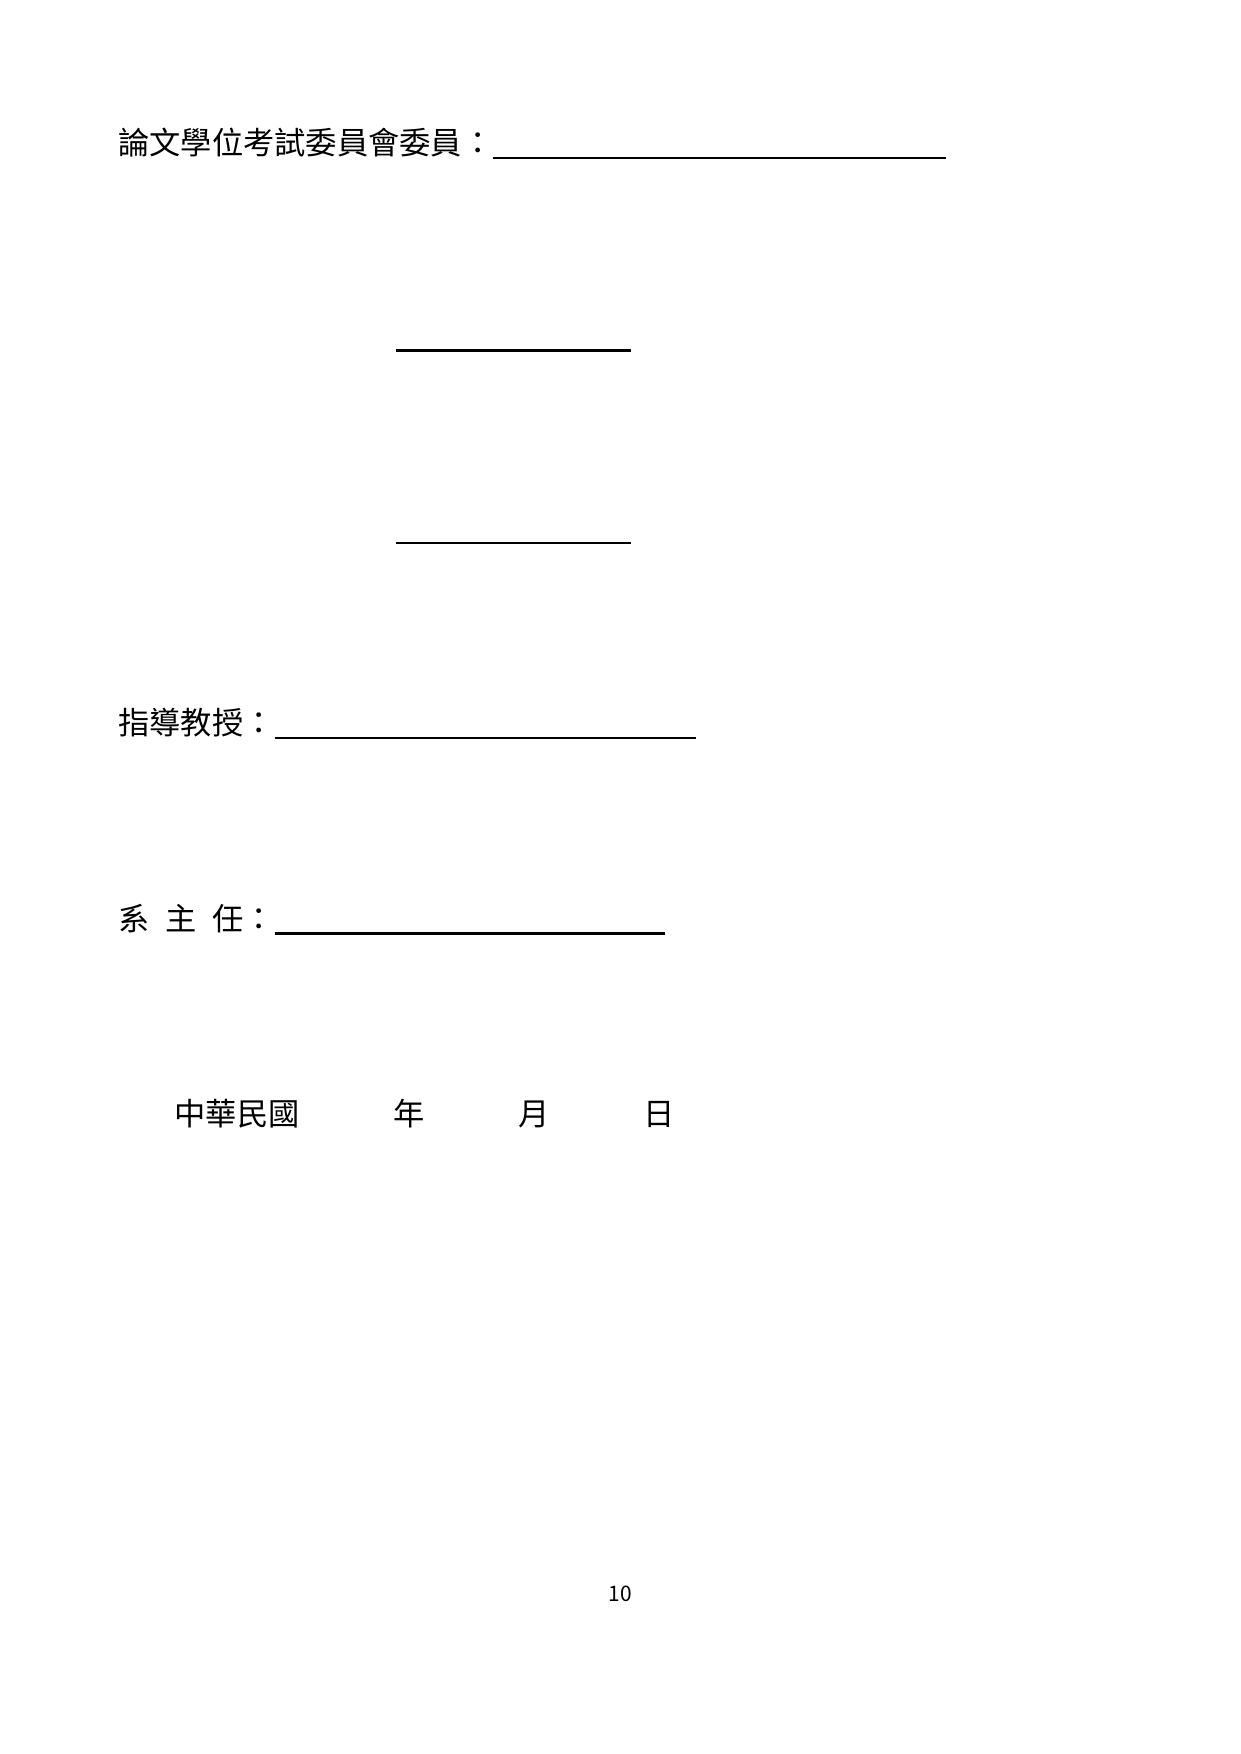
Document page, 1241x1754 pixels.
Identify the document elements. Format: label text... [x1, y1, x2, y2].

text 中華民國 年 月 日 [118, 1089, 1122, 1134]
text 指導教授： [118, 698, 1122, 744]
text 系 主 任： [118, 894, 1122, 939]
text 論文學位考試委員會委員： [118, 118, 1122, 163]
